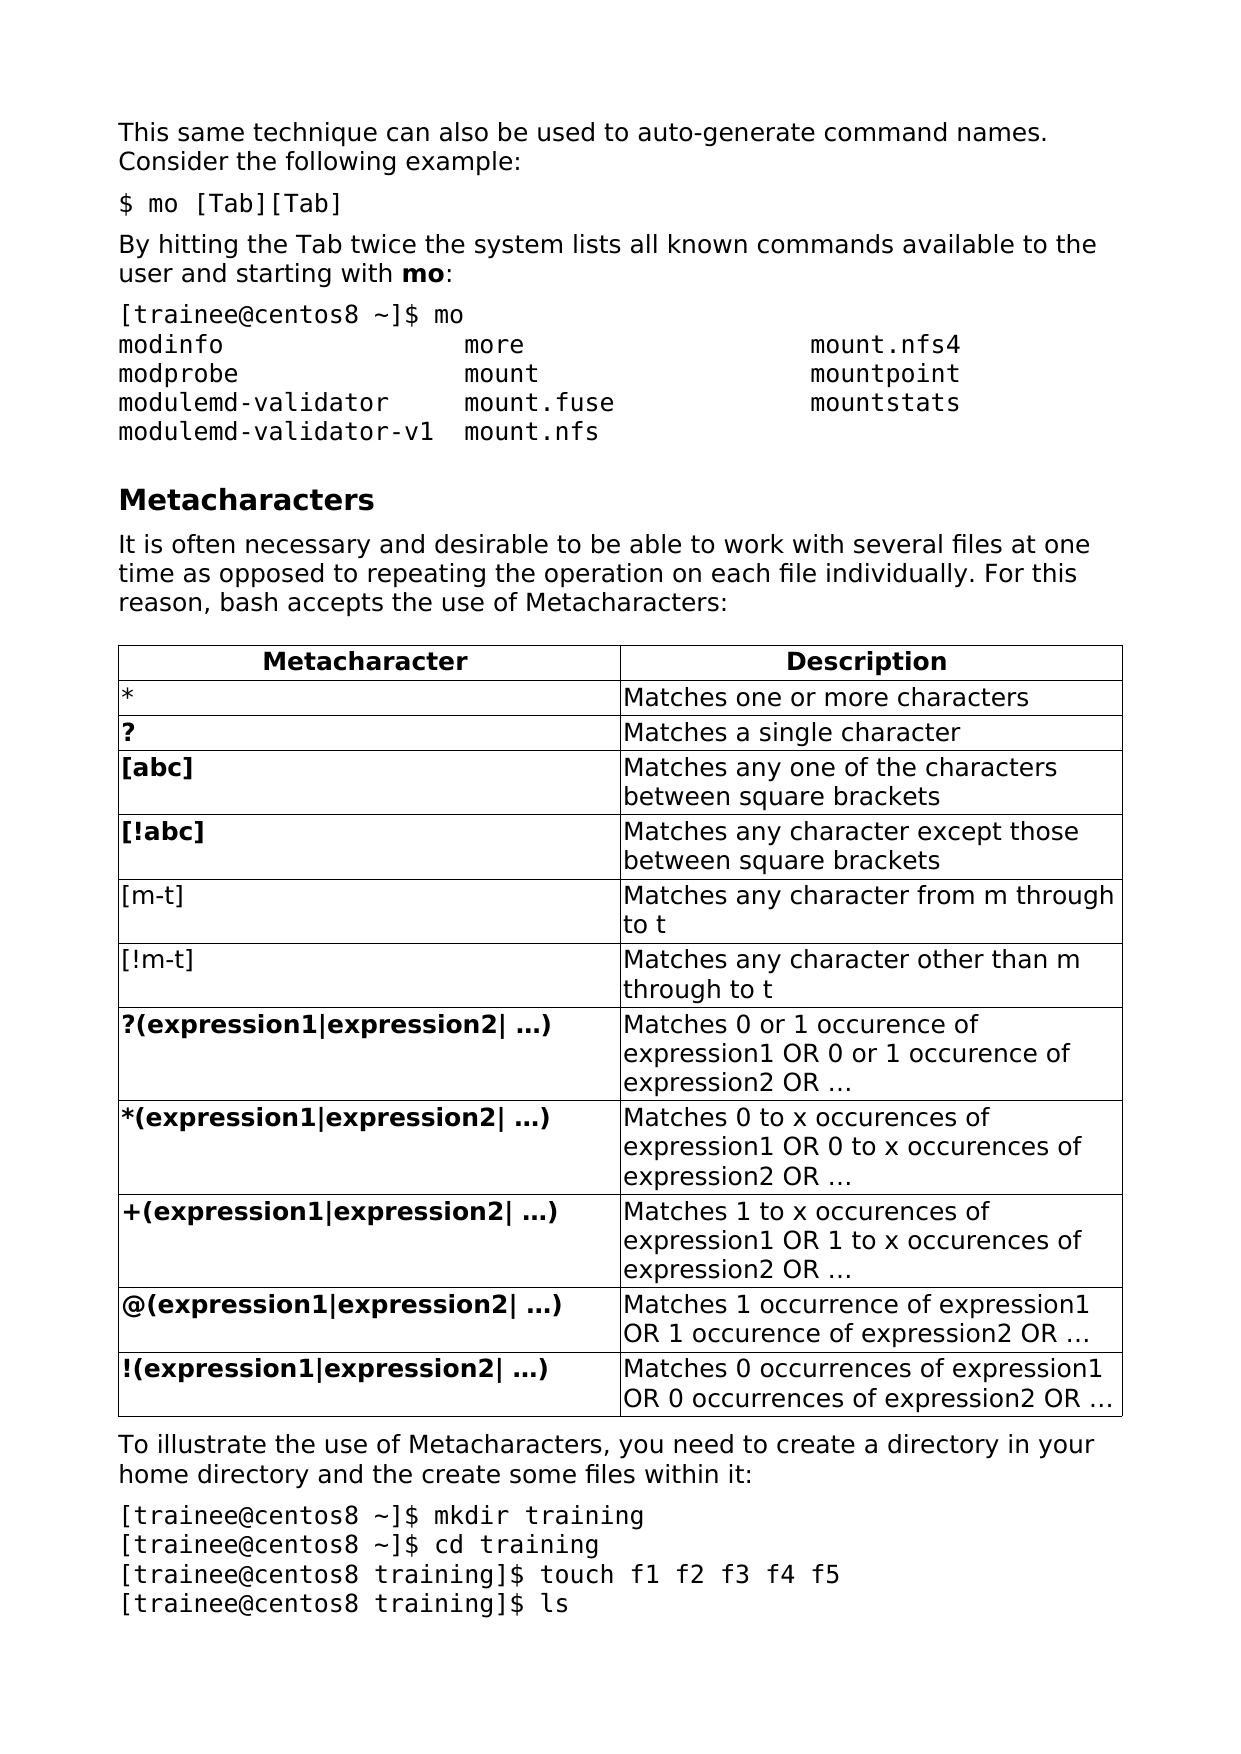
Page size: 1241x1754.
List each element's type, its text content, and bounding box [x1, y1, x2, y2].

table_cell Matches 0 occurrences of expression1 OR 0 occurrences of expression2 OR … [621, 1353, 1122, 1416]
table_cell Matches any character other than m through to t [621, 944, 1122, 1007]
subtitle Metacharacters [118, 483, 1122, 517]
table_cell [m-t] [119, 880, 620, 943]
table_cell [!abc] [119, 815, 620, 878]
table_header Metacharacter [119, 646, 620, 680]
table_cell Matches one or more characters [621, 681, 1122, 715]
table_cell Matches any character except those between square brackets [621, 815, 1122, 878]
table_cell Matches 0 to x occurences of expression1 OR 0 to x occurences of expression2 OR … [621, 1101, 1122, 1194]
table_cell *(expression1|expression2| …) [119, 1101, 620, 1194]
table_cell Matches any one of the characters between square brackets [621, 751, 1122, 814]
table_cell ?(expression1|expression2| …) [119, 1008, 620, 1100]
table_cell ? [119, 716, 620, 750]
table_cell Matches a single character [621, 716, 1122, 750]
table_cell !(expression1|expression2| …) [119, 1353, 620, 1416]
table_header Description [621, 646, 1122, 680]
table_cell Matches 0 or 1 occurence of expression1 OR 0 or 1 occurence of expression2 OR … [621, 1008, 1122, 1100]
table_cell Matches any character from m through to t [621, 880, 1122, 943]
text This same technique can also be used to auto-generate command names. Consider the following example: [118, 118, 1122, 176]
table_cell +(expression1|expression2| …) [119, 1195, 620, 1287]
text By hitting the Tab twice the system lists all known commands available to the user and starting with mo: [118, 230, 1122, 288]
table_cell Matches 1 occurrence of expression1 OR 1 occurence of expression2 OR … [621, 1288, 1122, 1352]
table_cell * [119, 681, 620, 715]
table_cell [!m-t] [119, 944, 620, 1007]
text It is often necessary and desirable to be able to work with several files at one time as opposed to repeating the operation on each file individually. For this reason, bash accepts the use of Metacharacters: [118, 530, 1122, 617]
table_cell [abc] [119, 751, 620, 814]
table_cell @(expression1|expression2| …) [119, 1288, 620, 1352]
text $ mo [Tab][Tab] [118, 189, 1122, 218]
text [trainee@centos8 ~]$ mkdir training [trainee@centos8 ~]$ cd training [trainee@centos8 training]$ touch f1 f2 f3 f4 f5 [trainee@centos8 training]$ ls [118, 1502, 1122, 1618]
text [trainee@centos8 ~]$ mo modinfo more mount.nfs4 modprobe mount mountpoint modulemd-validator mount.fuse mountstats modulemd-validator-v1 mount.nfs [118, 301, 1122, 447]
text To illustrate the use of Metacharacters, you need to create a directory in your home directory and the create some files within it: [118, 1431, 1122, 1489]
table_cell Matches 1 to x occurences of expression1 OR 1 to x occurences of expression2 OR … [621, 1195, 1122, 1287]
